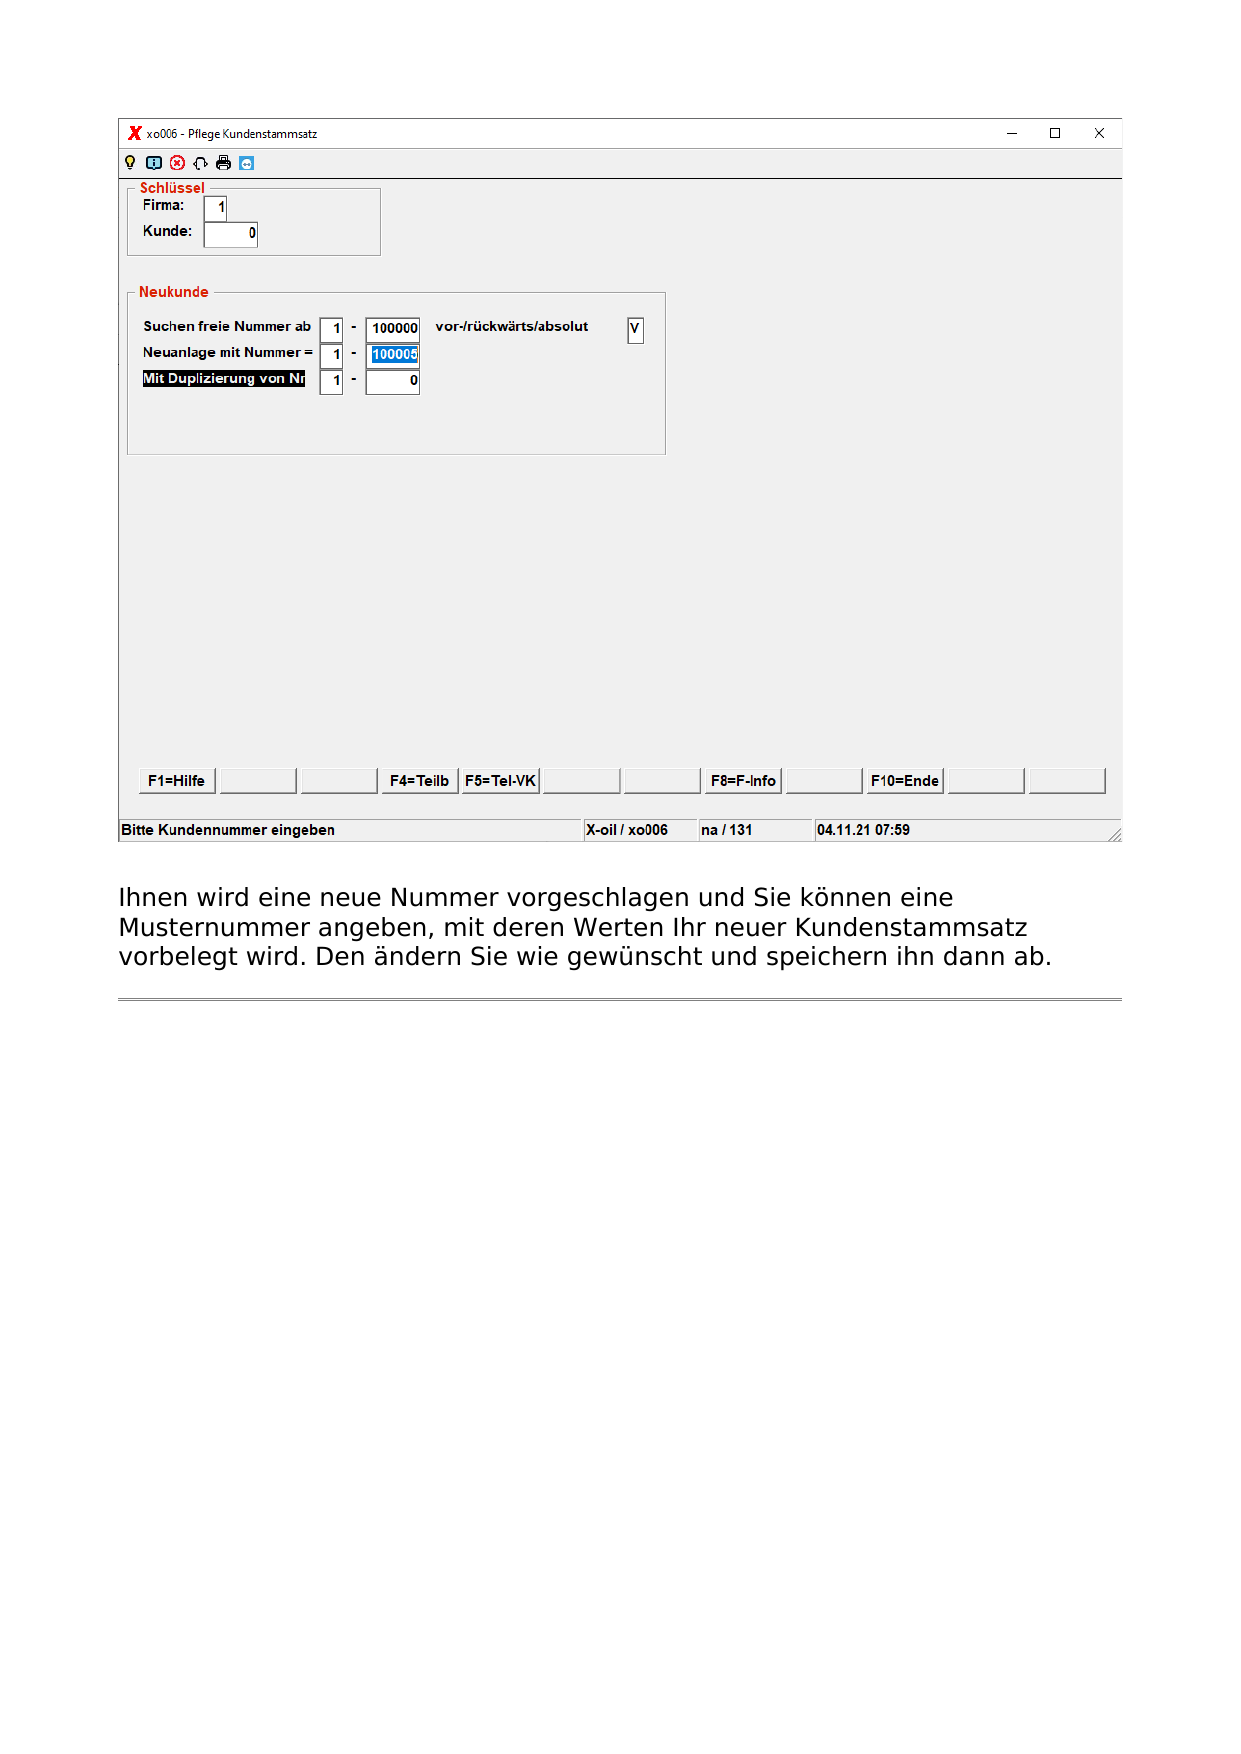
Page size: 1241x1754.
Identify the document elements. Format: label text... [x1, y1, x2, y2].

text Ihnen wird eine neue Nummer vorgeschlagen und Sie können eine Musternummer angeben, mit deren Werten Ihr neuer Kundenstammsatz vorbelegt wird. Den ändern Sie wie gewünscht und speichern ihn dann ab. [118, 883, 1122, 971]
picture [118, 118, 1123, 842]
